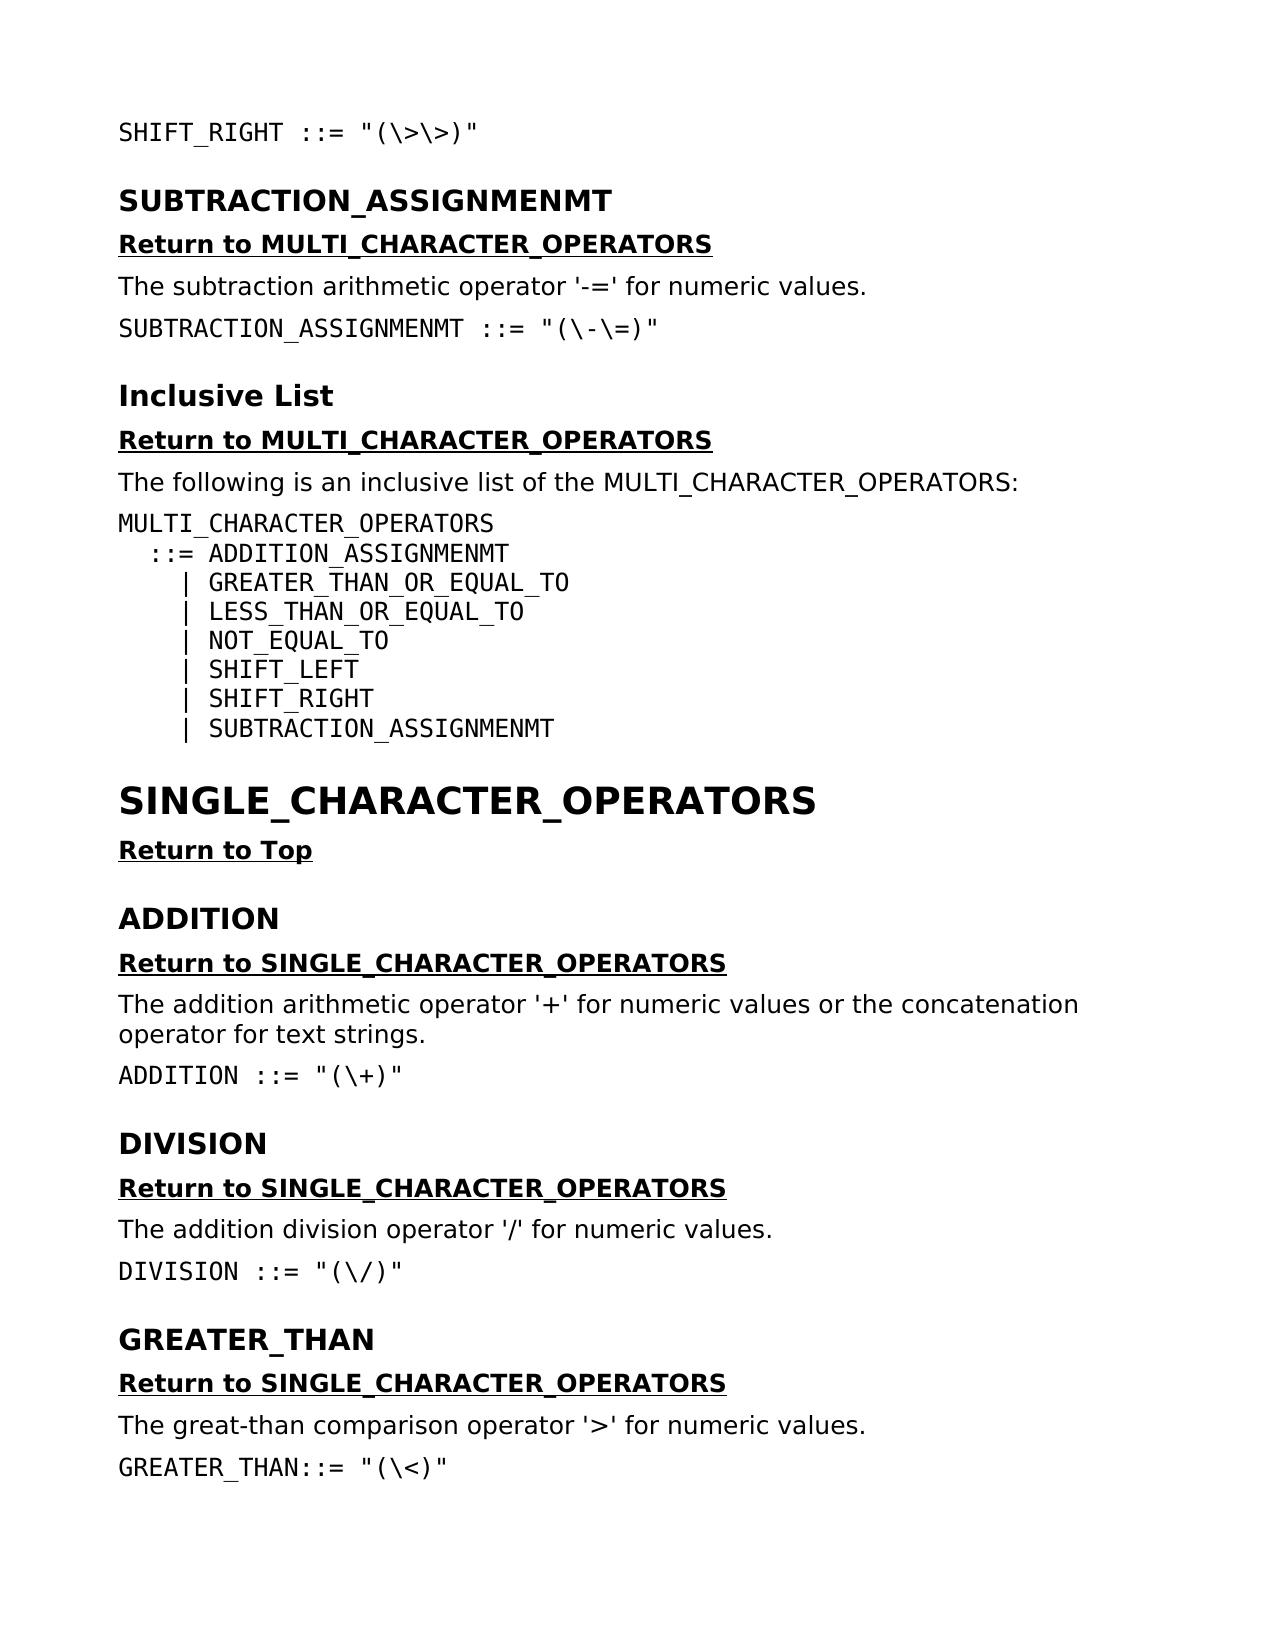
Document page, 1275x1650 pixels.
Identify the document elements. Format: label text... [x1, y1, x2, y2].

text Return to MULTI_CHARACTER_OPERATORS [118, 231, 1157, 260]
text The addition division operator '/' for numeric values. [118, 1216, 1157, 1245]
text The great-than comparison operator '>' for numeric values. [118, 1411, 1157, 1440]
subtitle GREATER_THAN [118, 1323, 1157, 1357]
text Return to SINGLE_CHARACTER_OPERATORS [118, 1369, 1157, 1399]
text DIVISION ::= "(\/)" [118, 1257, 1157, 1286]
text SHIFT_RIGHT ::= "(\>\>)" [118, 118, 1157, 147]
text ADDITION ::= "(\+)" [118, 1061, 1157, 1091]
subtitle SINGLE_CHARACTER_OPERATORS [118, 780, 1157, 823]
text Return to SINGLE_CHARACTER_OPERATORS [118, 1174, 1157, 1203]
text Return to Top [118, 836, 1157, 865]
subtitle DIVISION [118, 1127, 1157, 1161]
text Return to MULTI_CHARACTER_OPERATORS [118, 426, 1157, 455]
text Return to SINGLE_CHARACTER_OPERATORS [118, 949, 1157, 978]
text SUBTRACTION_ASSIGNMENMT ::= "(\-\=)" [118, 314, 1157, 343]
text GREATER_THAN::= "(\<)" [118, 1453, 1157, 1482]
text The following is an inclusive list of the MULTI_CHARACTER_OPERATORS: [118, 468, 1157, 497]
text MULTI_CHARACTER_OPERATORS ::= ADDITION_ASSIGNMENMT | GREATER_THAN_OR_EQUAL_TO | LESS_THAN_OR_EQUAL_TO | NOT_EQUAL_TO | SHIFT_LEFT | SHIFT_RIGHT | SUBTRACTION_ASSIGNMENMT [118, 509, 1157, 743]
text The addition arithmetic operator '+' for numeric values or the concatenation operator for text strings. [118, 991, 1157, 1049]
subtitle SUBTRACTION_ASSIGNMENMT [118, 184, 1157, 218]
subtitle Inclusive List [118, 380, 1157, 414]
text The subtraction arithmetic operator '-=' for numeric values. [118, 272, 1157, 301]
subtitle ADDITION [118, 902, 1157, 936]
